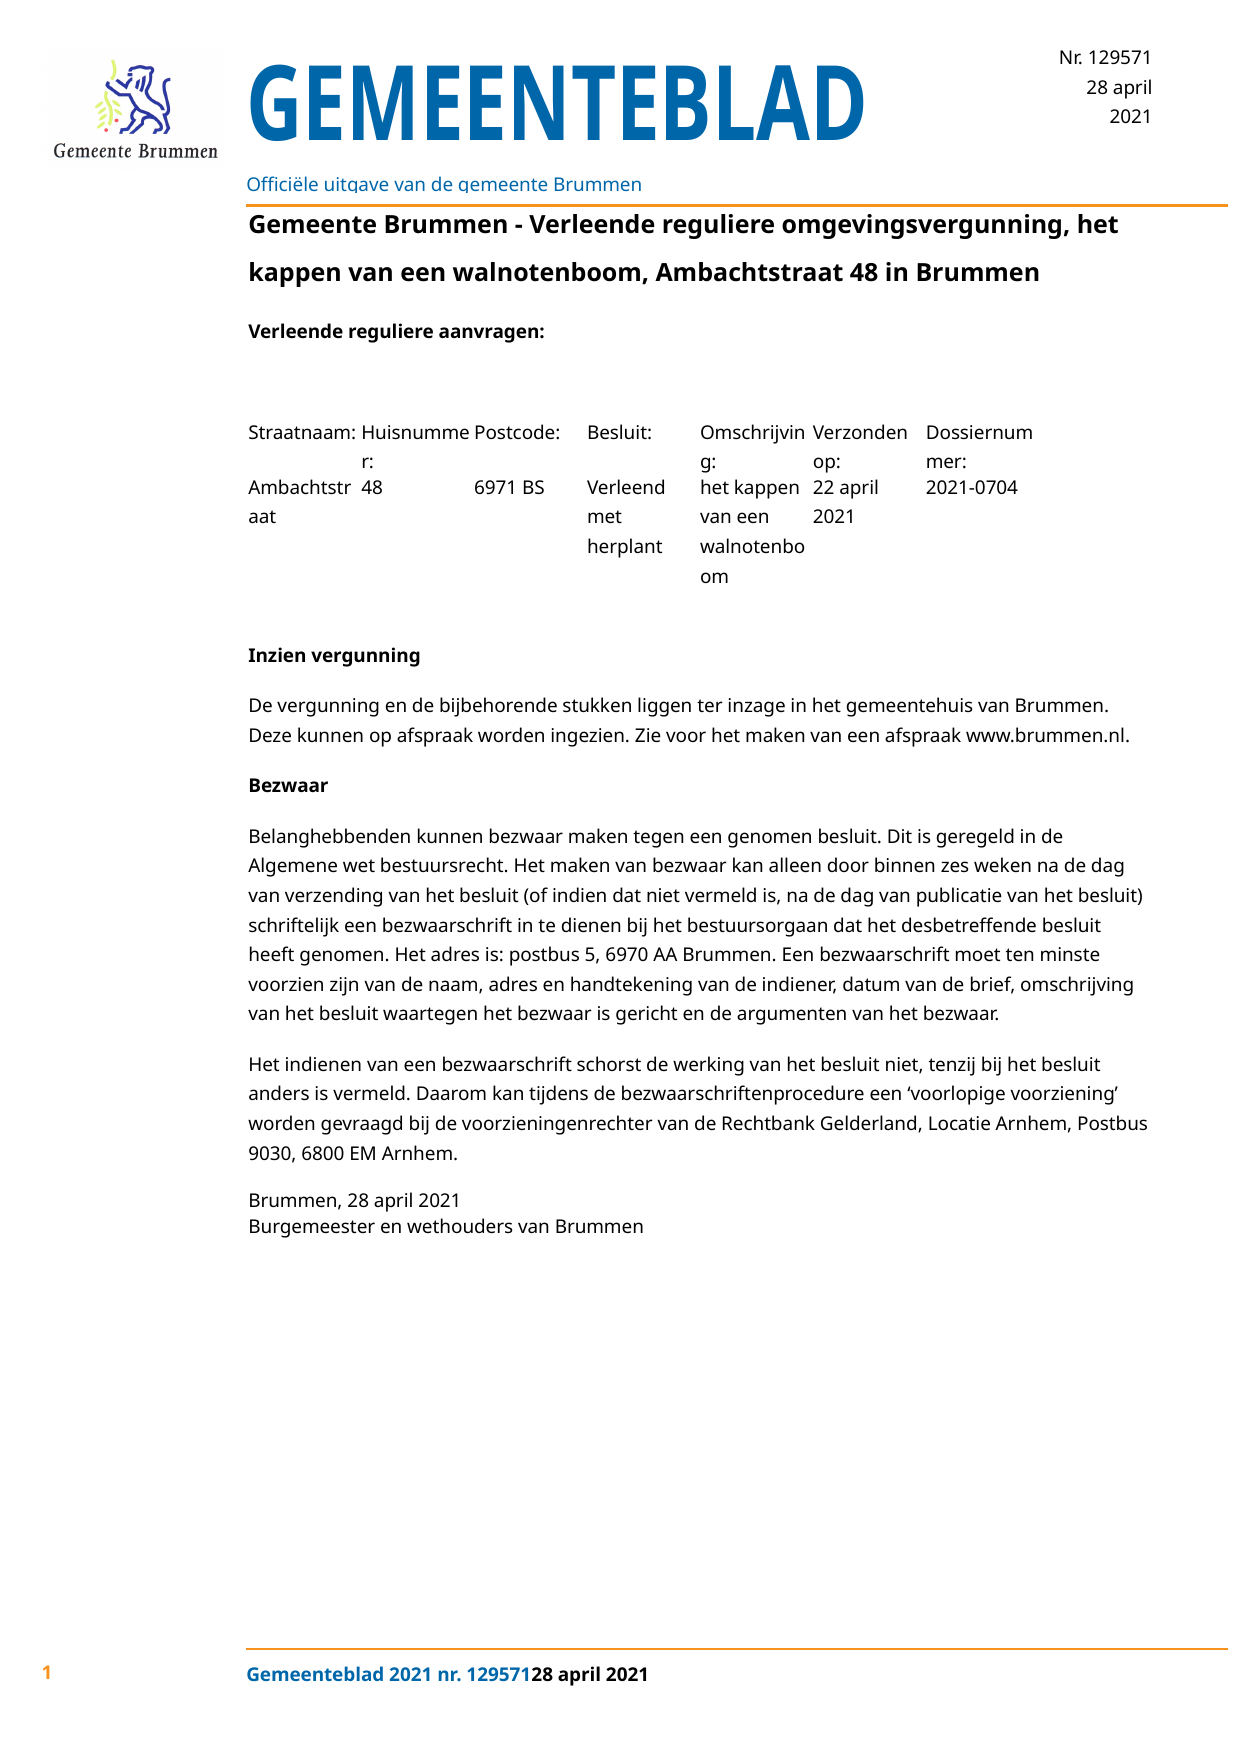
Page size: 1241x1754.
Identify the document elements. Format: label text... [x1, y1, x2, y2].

text Burgemeester en wethouders van Brummen [248, 1213, 1152, 1239]
table_header Huisnummer: [361, 419, 474, 474]
table_header Postcode: [474, 419, 587, 474]
table_cell Ambachtstraat [248, 474, 361, 589]
table_cell 6971 BS [474, 474, 587, 589]
text Gemeente Brummen - Verleende reguliere omgevingsvergunning, het kappen van een walnotenboom, Ambachtstraat 48 in Brummen [248, 207, 1152, 288]
table_cell 48 [361, 474, 474, 589]
text Het indienen van een bezwaarschrift schorst de werking van het besluit niet, tenzij bij het besluit anders is vermeld. Daarom kan tijdens de bezwaarschriftenprocedure een ‘voorlopige voorziening’ worden gevraagd bij de voorzieningenrechter van de Rechtbank Gelderland, Locatie Arnhem, Postbus 9030, 6800 EM Arnhem. [248, 1051, 1152, 1166]
table_header Dossiernummer: [926, 419, 1038, 474]
text Brummen, 28 april 2021 [248, 1188, 1152, 1213]
table_header [1039, 419, 1152, 474]
text De vergunning en de bijbehorende stukken liggen ter inzage in het gemeentehuis van Brummen. Deze kunnen op afspraak worden ingezien. Zie voor het maken van een afspraak www.brummen.nl. [248, 693, 1152, 748]
table_header Verzonden op: [813, 419, 926, 474]
table_cell 2021-0704 [926, 474, 1038, 589]
table_cell [1039, 474, 1152, 589]
text Verleende reguliere aanvragen: [248, 318, 1152, 344]
table_cell het kappen van een walnotenboom [700, 474, 813, 589]
table_header Straatnaam: [248, 419, 361, 474]
text Belanghebbenden kunnen bezwaar maken tegen een genomen besluit. Dit is geregeld in de Algemene wet bestuursrecht. Het maken van bezwaar kan alleen door binnen zes weken na de dag van verzending van het besluit (of indien dat niet vermeld is, na de dag van publicatie van het besluit) schriftelijk een bezwaarschrift in te dienen bij het bestuursorgaan dat het desbetreffende besluit heeft genomen. Het adres is: postbus 5, 6970 AA Brummen. Een bezwaarschrift moet ten minste voorzien zijn van de naam, adres en handtekening van de indiener, datum van de brief, omschrijving van het besluit waartegen het bezwaar is gericht en de argumenten van het bezwaar. [248, 823, 1152, 1026]
text Bezwaar [248, 773, 1152, 798]
text Inzien vergunning [248, 642, 1152, 668]
table_header Omschrijving: [700, 419, 813, 474]
table_cell Verleend met herplant [587, 474, 700, 589]
picture [41, 47, 231, 172]
table_header Besluit: [587, 419, 700, 474]
table_cell 22 april 2021 [813, 474, 926, 589]
